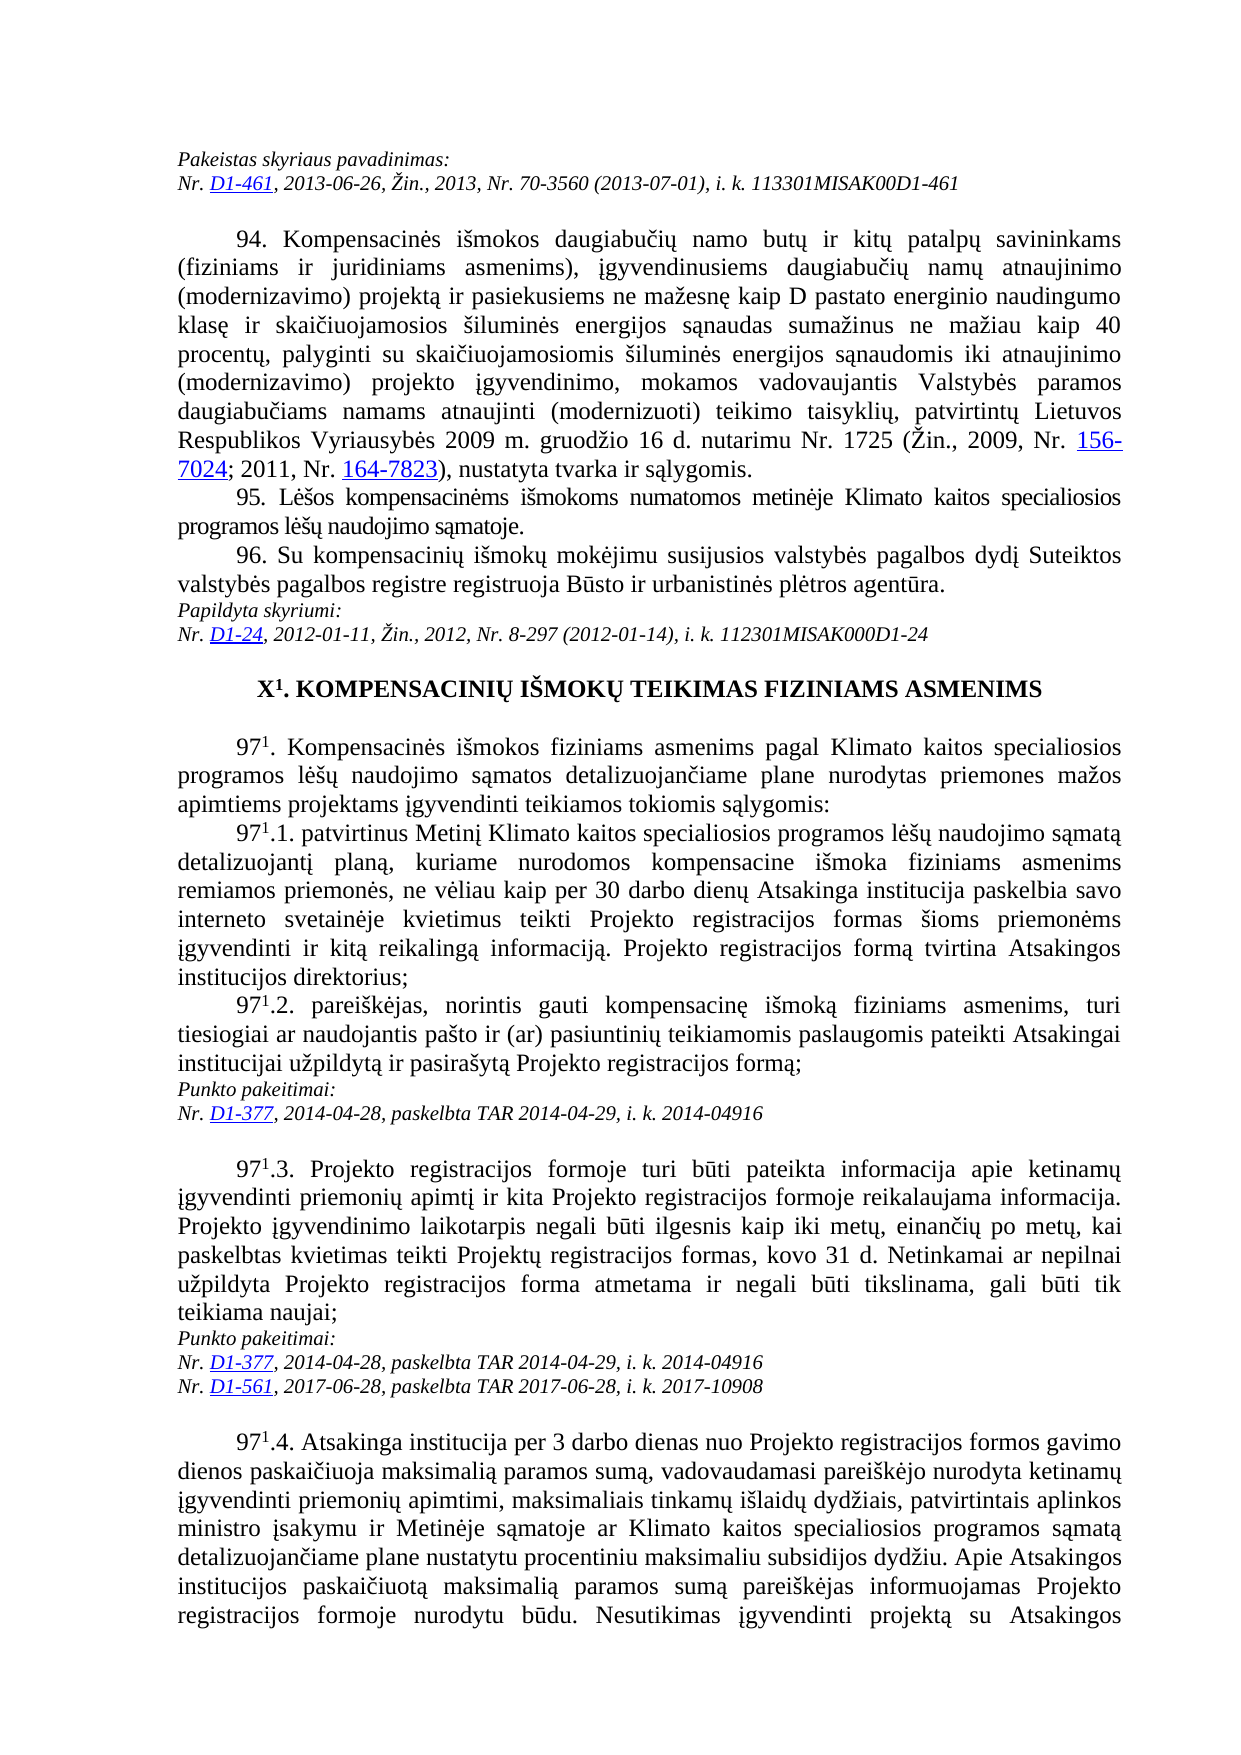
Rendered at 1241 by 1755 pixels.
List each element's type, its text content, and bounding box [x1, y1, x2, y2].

text Nr. D1-461, 2013-06-26, Žin., 2013, Nr. 70-3560 (2013-07-01), i. k. 113301MISAK00D1-461 [177, 171, 1122, 195]
text 971. Kompensacinės išmokos fiziniams asmenims pagal Klimato kaitos specialiosios programos lėšų naudojimo sąmatos detalizuojančiame plane nurodytas priemones mažos apimtiems projektams įgyvendinti teikiamos tokiomis sąlygomis: [177, 732, 1122, 818]
text 94. Kompensacinės išmokos daugiabučių namo butų ir kitų patalpų savininkams (fiziniams ir juridiniams asmenims), įgyvendinusiems daugiabučių namų atnaujinimo (modernizavimo) projektą ir pasiekusiems ne mažesnę kaip D pastato energinio naudingumo klasę ir skaičiuojamosios šiluminės energijos sąnaudas sumažinus ne mažiau kaip 40 procentų, palyginti su skaičiuojamosiomis šiluminės energijos sąnaudomis iki atnaujinimo (modernizavimo) projekto įgyvendinimo, mokamos vadovaujantis Valstybės paramos daugiabučiams namams atnaujinti (modernizuoti) teikimo taisyklių, patvirtintų Lietuvos Respublikos Vyriausybės 2009 m. gruodžio 16 d. nutarimu Nr. 1725 (Žin., 2009, Nr. 156-7024; 2011, Nr. 164-7823), nustatyta tvarka ir sąlygomis. [177, 224, 1122, 482]
text Punkto pakeitimai: [177, 1077, 1122, 1101]
text 96. Su kompensacinių išmokų mokėjimu susijusios valstybės pagalbos dydį Suteiktos valstybės pagalbos registre registruoja Būsto ir urbanistinės plėtros agentūra. [177, 540, 1122, 597]
text Nr. D1-377, 2014-04-28, paskelbta TAR 2014-04-29, i. k. 2014-04916 [177, 1350, 1122, 1374]
text 971.2. pareiškėjas, norintis gauti kompensacinę išmoką fiziniams asmenims, turi tiesiogiai ar naudojantis pašto ir (ar) pasiuntinių teikiamomis paslaugomis pateikti Atsakingai institucijai užpildytą ir pasirašytą Projekto registracijos formą; [177, 991, 1122, 1077]
text Punkto pakeitimai: [177, 1326, 1122, 1350]
text 971.4. Atsakinga institucija per 3 darbo dienas nuo Projekto registracijos formos gavimo dienos paskaičiuoja maksimalią paramos sumą, vadovaudamasi pareiškėjo nurodyta ketinamų įgyvendinti priemonių apimtimi, maksimaliais tinkamų išlaidų dydžiais, patvirtintais aplinkos ministro įsakymu ir Metinėje sąmatoje ar Klimato kaitos specialiosios programos sąmatą detalizuojančiame plane nustatytu procentiniu maksimaliu subsidijos dydžiu. Apie Atsakingos institucijos paskaičiuotą maksimalią paramos sumą pareiškėjas informuojamas Projekto registracijos formoje nurodytu būdu. Nesutikimas įgyvendinti projektą su Atsakingos [177, 1427, 1122, 1628]
text Nr. D1-377, 2014-04-28, paskelbta TAR 2014-04-29, i. k. 2014-04916 [177, 1101, 1122, 1125]
text Nr. D1-24, 2012-01-11, Žin., 2012, Nr. 8-297 (2012-01-14), i. k. 112301MISAK000D1-24 [177, 622, 1122, 646]
text X1. KOMPENSACINIŲ IŠMOKŲ TEIKIMAS FIZINIAMS ASMENIMS [177, 674, 1122, 703]
text Pakeistas skyriaus pavadinimas: [177, 147, 1122, 171]
text Papildyta skyriumi: [177, 597, 1122, 622]
text Nr. D1-561, 2017-06-28, paskelbta TAR 2017-06-28, i. k. 2017-10908 [177, 1374, 1122, 1398]
text 971.1. patvirtinus Metinį Klimato kaitos specialiosios programos lėšų naudojimo sąmatą detalizuojantį planą, kuriame nurodomos kompensacine išmoka fiziniams asmenims remiamos priemonės, ne vėliau kaip per 30 darbo dienų Atsakinga institucija paskelbia savo interneto svetainėje kvietimus teikti Projekto registracijos formas šioms priemonėms įgyvendinti ir kitą reikalingą informaciją. Projekto registracijos formą tvirtina Atsakingos institucijos direktorius; [177, 818, 1122, 991]
text 95. Lėšos kompensacinėms išmokoms numatomos metinėje Klimato kaitos specialiosios programos lėšų naudojimo sąmatoje. [177, 482, 1122, 540]
text 971.3. Projekto registracijos formoje turi būti pateikta informacija apie ketinamų įgyvendinti priemonių apimtį ir kita Projekto registracijos formoje reikalaujama informacija. Projekto įgyvendinimo laikotarpis negali būti ilgesnis kaip iki metų, einančių po metų, kai paskelbtas kvietimas teikti Projektų registracijos formas, kovo 31 d. Netinkamai ar nepilnai užpildyta Projekto registracijos forma atmetama ir negali būti tikslinama, gali būti tik teikiama naujai; [177, 1154, 1122, 1326]
